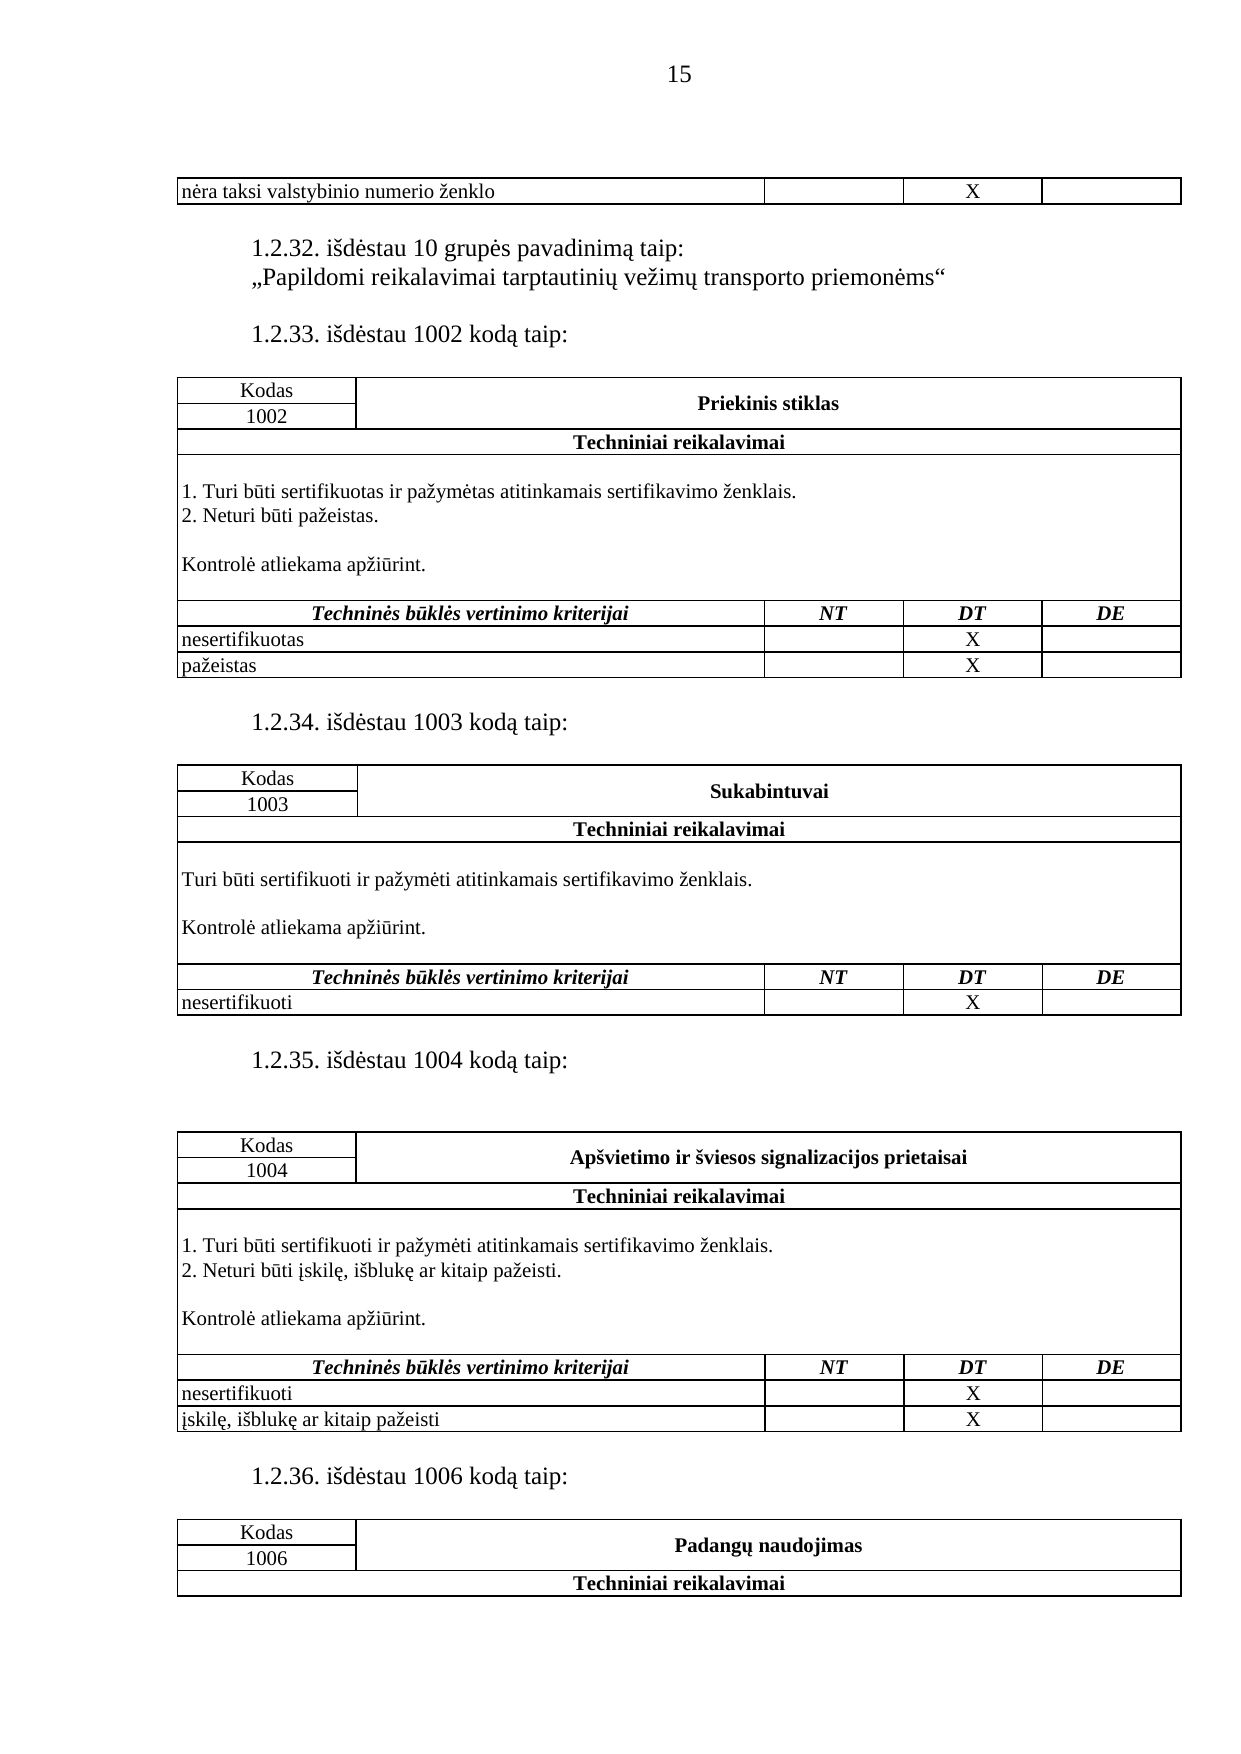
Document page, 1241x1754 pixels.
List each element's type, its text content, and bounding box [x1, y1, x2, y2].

table_cell [899, 627, 903, 651]
table_cell [1043, 1407, 1047, 1431]
table_cell NT [765, 965, 769, 989]
table_cell [899, 1407, 903, 1431]
table_cell NT [899, 965, 903, 989]
table_cell [765, 990, 769, 1014]
table_header Padangų naudojimas [357, 1520, 1180, 1570]
table_header Priekinis stiklas [357, 378, 1180, 428]
table_cell X [1038, 1407, 1042, 1431]
table_cell [899, 179, 903, 203]
table_header Apšvietimo ir šviesos signalizacijos prietaisai [357, 1133, 1180, 1182]
table_cell [899, 653, 903, 677]
text 1.2.36. išdėstau 1006 kodą taip: [177, 1461, 1181, 1490]
table_cell DT [1038, 1355, 1042, 1379]
table_cell DE [1043, 1355, 1047, 1379]
text 1.2.34. išdėstau 1003 kodą taip: [177, 707, 1181, 736]
text 1.2.33. išdėstau 1002 kodą taip: [177, 319, 1181, 348]
table_cell [899, 1381, 903, 1405]
text 1.2.35. išdėstau 1004 kodą taip: [177, 1045, 1181, 1073]
table_cell X [1038, 1381, 1042, 1405]
table_cell NT [899, 1355, 903, 1379]
table_cell DT [1038, 965, 1042, 989]
table_cell [899, 990, 903, 1014]
table_header Sukabintuvai [358, 766, 1180, 816]
table_cell [1043, 1381, 1047, 1405]
text 1.2.32. išdėstau 10 grupės pavadinimą taip: [177, 233, 1181, 262]
table_cell NT [899, 601, 903, 625]
text „Papildomi reikalavimai tarptautinių vežimų transporto priemonėms“ [177, 262, 1181, 291]
table_cell X [1038, 990, 1042, 1014]
table_cell 1003 [353, 792, 357, 816]
